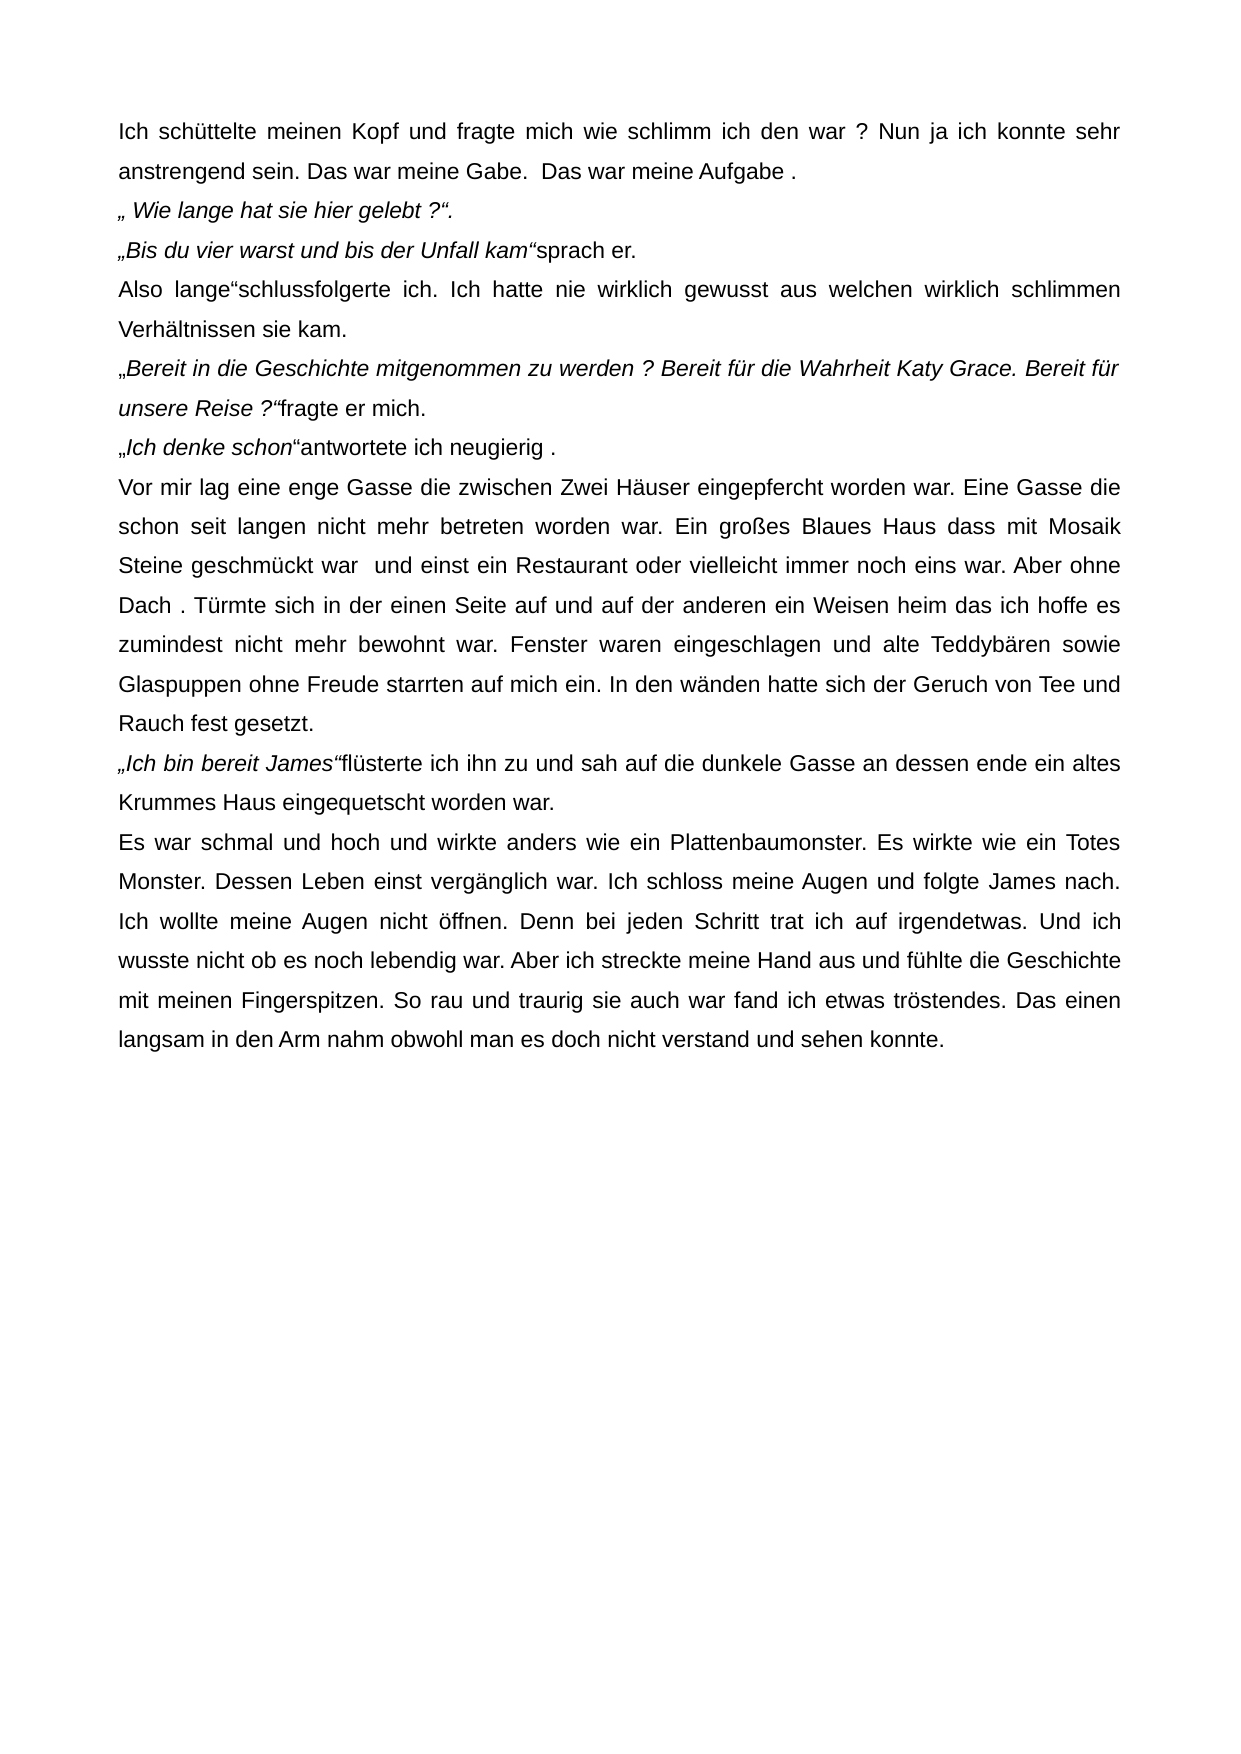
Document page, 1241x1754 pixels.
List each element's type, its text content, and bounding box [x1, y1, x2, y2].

text „Bereit in die Geschichte mitgenommen zu werden ? Bereit für die Wahrheit Katy Grace. Bereit für unsere Reise ?“fragte er mich. [118, 355, 1122, 421]
text „Ich bin bereit James“flüsterte ich ihn zu und sah auf die dunkele Gasse an dessen ende ein altes Krummes Haus eingequetscht worden war. [118, 750, 1122, 816]
text Vor mir lag eine enge Gasse die zwischen Zwei Häuser eingepfercht worden war. Eine Gasse die schon seit langen nicht mehr betreten worden war. Ein großes Blaues Haus dass mit Mosaik Steine geschmückt war und einst ein Restaurant oder vielleicht immer noch eins war. Aber ohne Dach . Türmte sich in der einen Seite auf und auf der anderen ein Weisen heim das ich hoffe es zumindest nicht mehr bewohnt war. Fenster waren eingeschlagen und alte Teddybären sowie Glaspuppen ohne Freude starrten auf mich ein. In den wänden hatte sich der Geruch von Tee und Rauch fest gesetzt. [118, 473, 1122, 737]
text Es war schmal und hoch und wirkte anders wie ein Plattenbaumonster. Es wirkte wie ein Totes Monster. Dessen Leben einst vergänglich war. Ich schloss meine Augen und folgte James nach. Ich wollte meine Augen nicht öffnen. Denn bei jeden Schritt trat ich auf irgendetwas. Und ich wusste nicht ob es noch lebendig war. Aber ich streckte meine Hand aus und fühlte die Geschichte mit meinen Fingerspitzen. So rau und traurig sie auch war fand ich etwas tröstendes. Das einen langsam in den Arm nahm obwohl man es doch nicht verstand und sehen konnte. [118, 829, 1122, 1052]
text Ich schüttelte meinen Kopf und fragte mich wie schlimm ich den war ? Nun ja ich konnte sehr anstrengend sein. Das war meine Gabe. Das war meine Aufgabe . [118, 118, 1122, 184]
text „Bis du vier warst und bis der Unfall kam“sprach er. [118, 237, 1122, 263]
text Also lange“schlussfolgerte ich. Ich hatte nie wirklich gewusst aus welchen wirklich schlimmen Verhältnissen sie kam. [118, 276, 1122, 342]
text „Ich denke schon“antwortete ich neugierig . [118, 434, 1122, 460]
text „ Wie lange hat sie hier gelebt ?“. [118, 197, 1122, 223]
